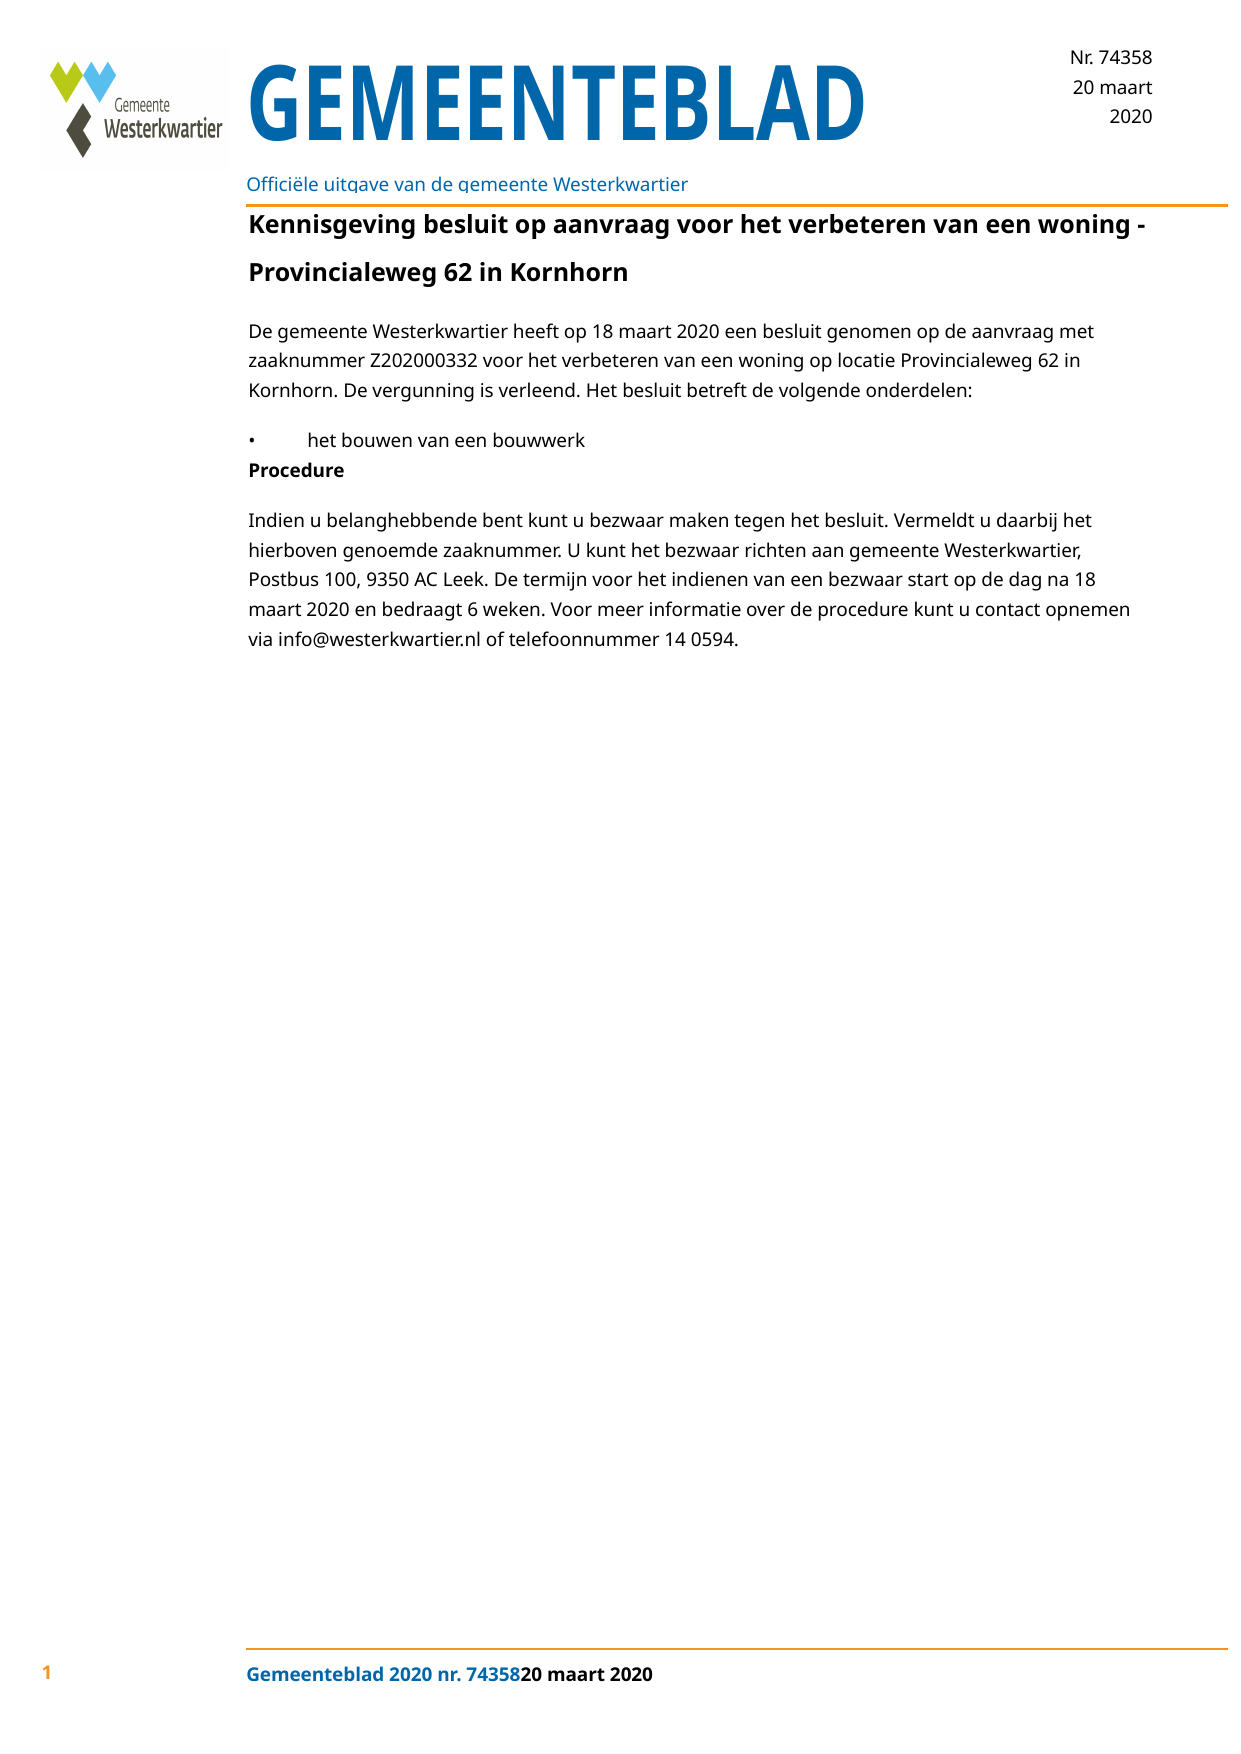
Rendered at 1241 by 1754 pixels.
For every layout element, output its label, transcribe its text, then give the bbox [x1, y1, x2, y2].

text De gemeente Westerkwartier heeft op 18 maart 2020 een besluit genomen op de aanvraag met zaaknummer Z202000332 voor het verbeteren van een woning op locatie Provincialeweg 62 in Kornhorn. De vergunning is verleend. Het besluit betreft de volgende onderdelen: [248, 318, 1152, 403]
text Indien u belanghebbende bent kunt u bezwaar maken tegen het besluit. Vermeldt u daarbij het hierboven genoemde zaaknummer. U kunt het bezwaar richten aan gemeente Westerkwartier, Postbus 100, 9350 AC Leek. De termijn voor het indienen van een bezwaar start op de dag na 18 maart 2020 en bedraagt 6 weken. Voor meer informatie over de procedure kunt u contact opnemen via info@westerkwartier.nl of telefoonnummer 14 0594. [248, 507, 1152, 652]
text Kennisgeving besluit op aanvraag voor het verbeteren van een woning - Provincialeweg 62 in Kornhorn [248, 207, 1152, 288]
picture [41, 47, 231, 172]
list het bouwen van een bouwwerk [248, 427, 1152, 453]
text Procedure [248, 457, 1152, 483]
